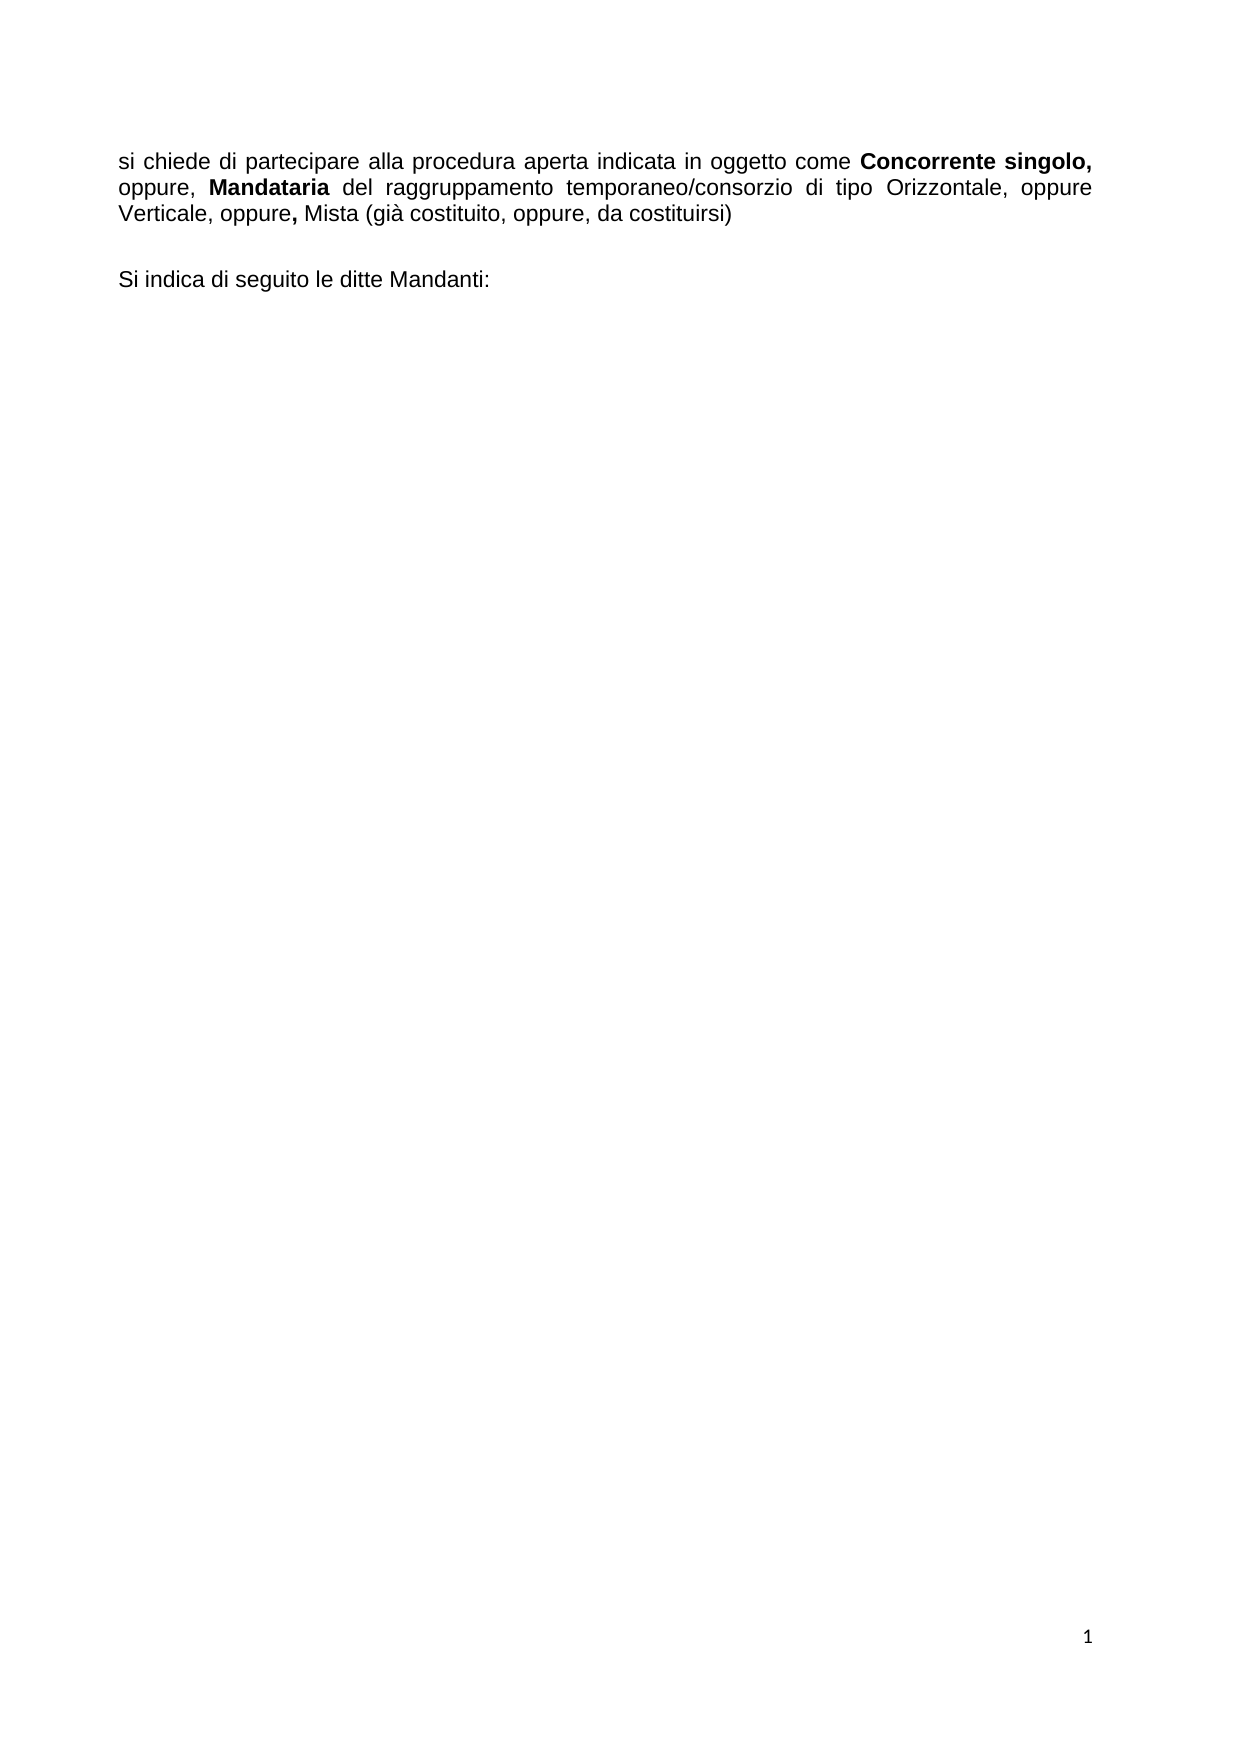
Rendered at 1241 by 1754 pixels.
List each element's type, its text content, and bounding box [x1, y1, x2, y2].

text si chiede di partecipare alla procedura aperta indicata in oggetto come Concorrente singolo, oppure, Mandataria del raggruppamento temporaneo/consorzio di tipo Orizzontale, oppure Verticale, oppure, Mista (già costituito, oppure, da costituirsi) [118, 148, 1092, 227]
text Si indica di seguito le ditte Mandanti: [118, 266, 1092, 293]
